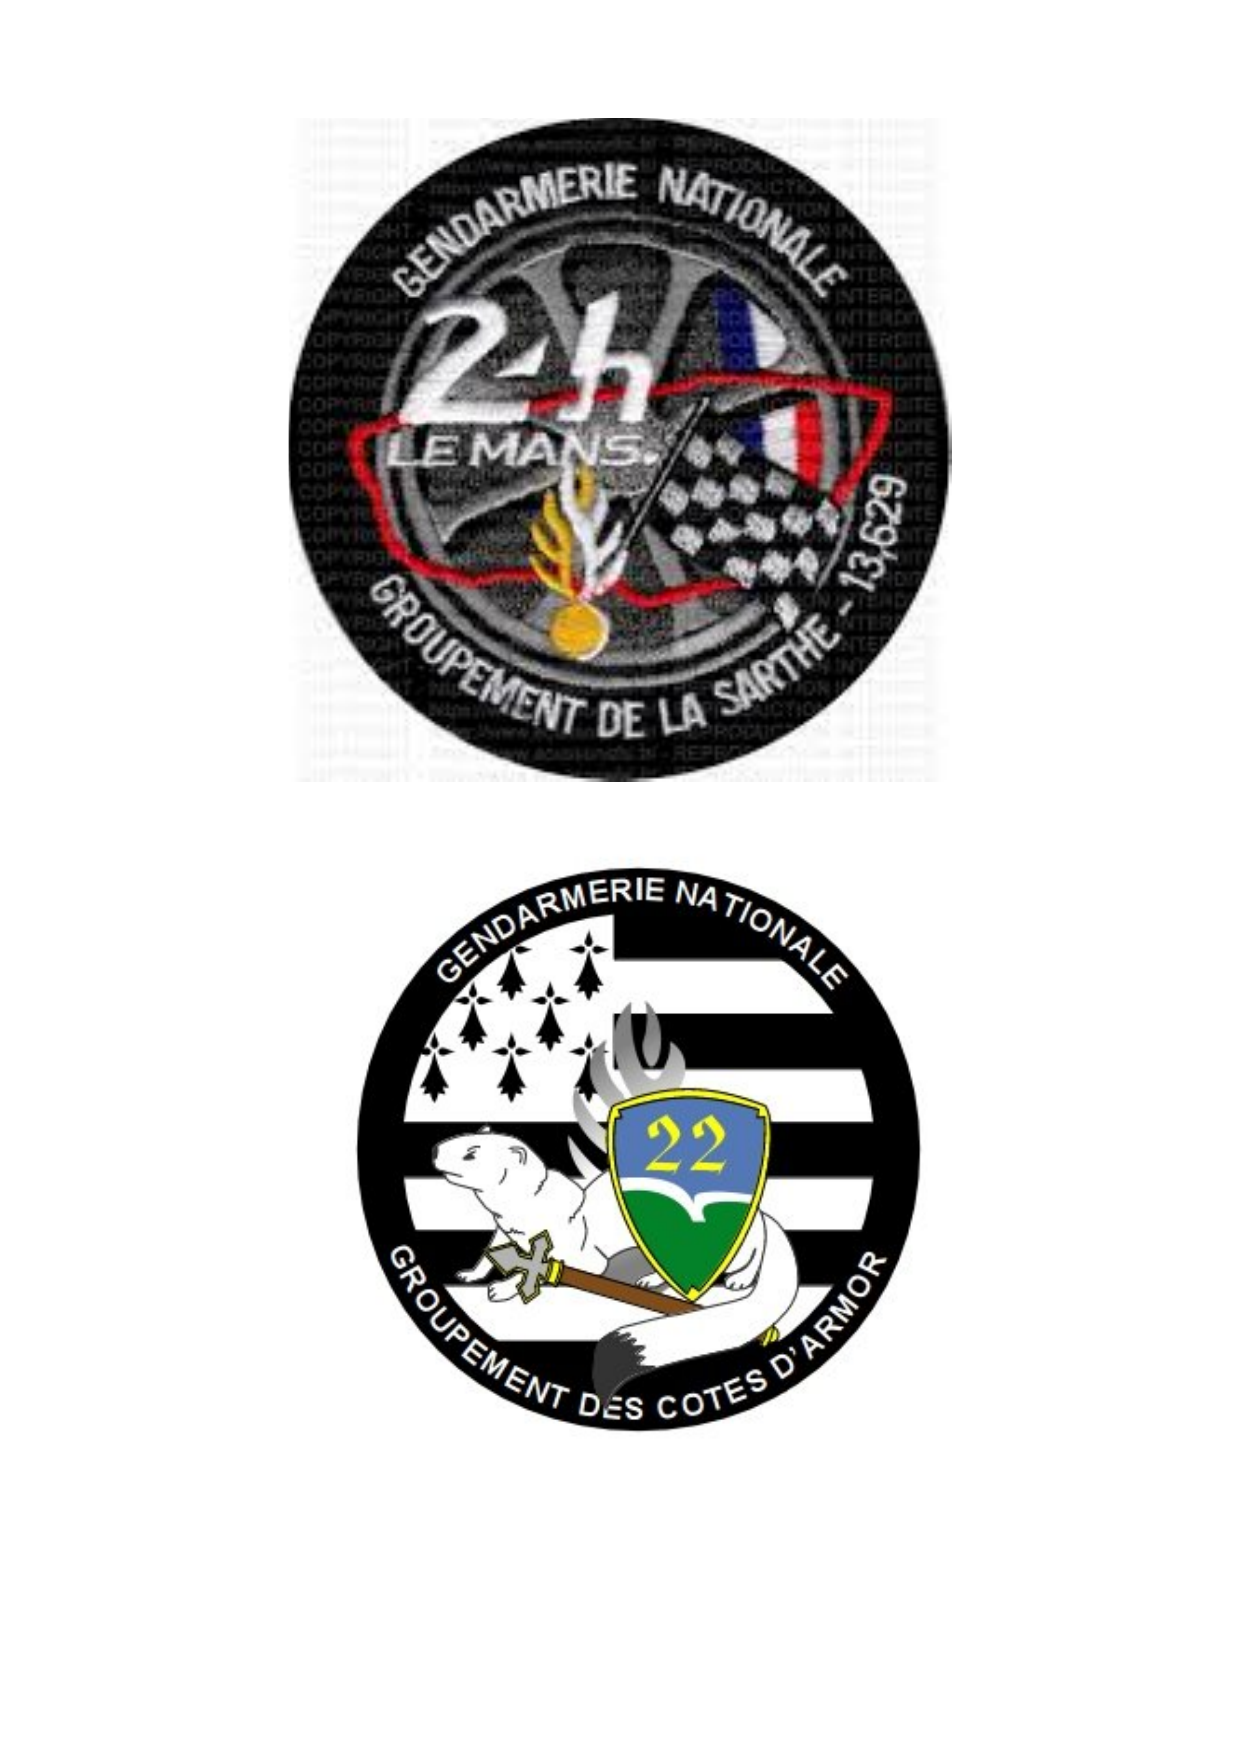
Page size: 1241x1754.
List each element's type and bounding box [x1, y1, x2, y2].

picture [287, 799, 990, 1502]
picture [288, 118, 952, 782]
